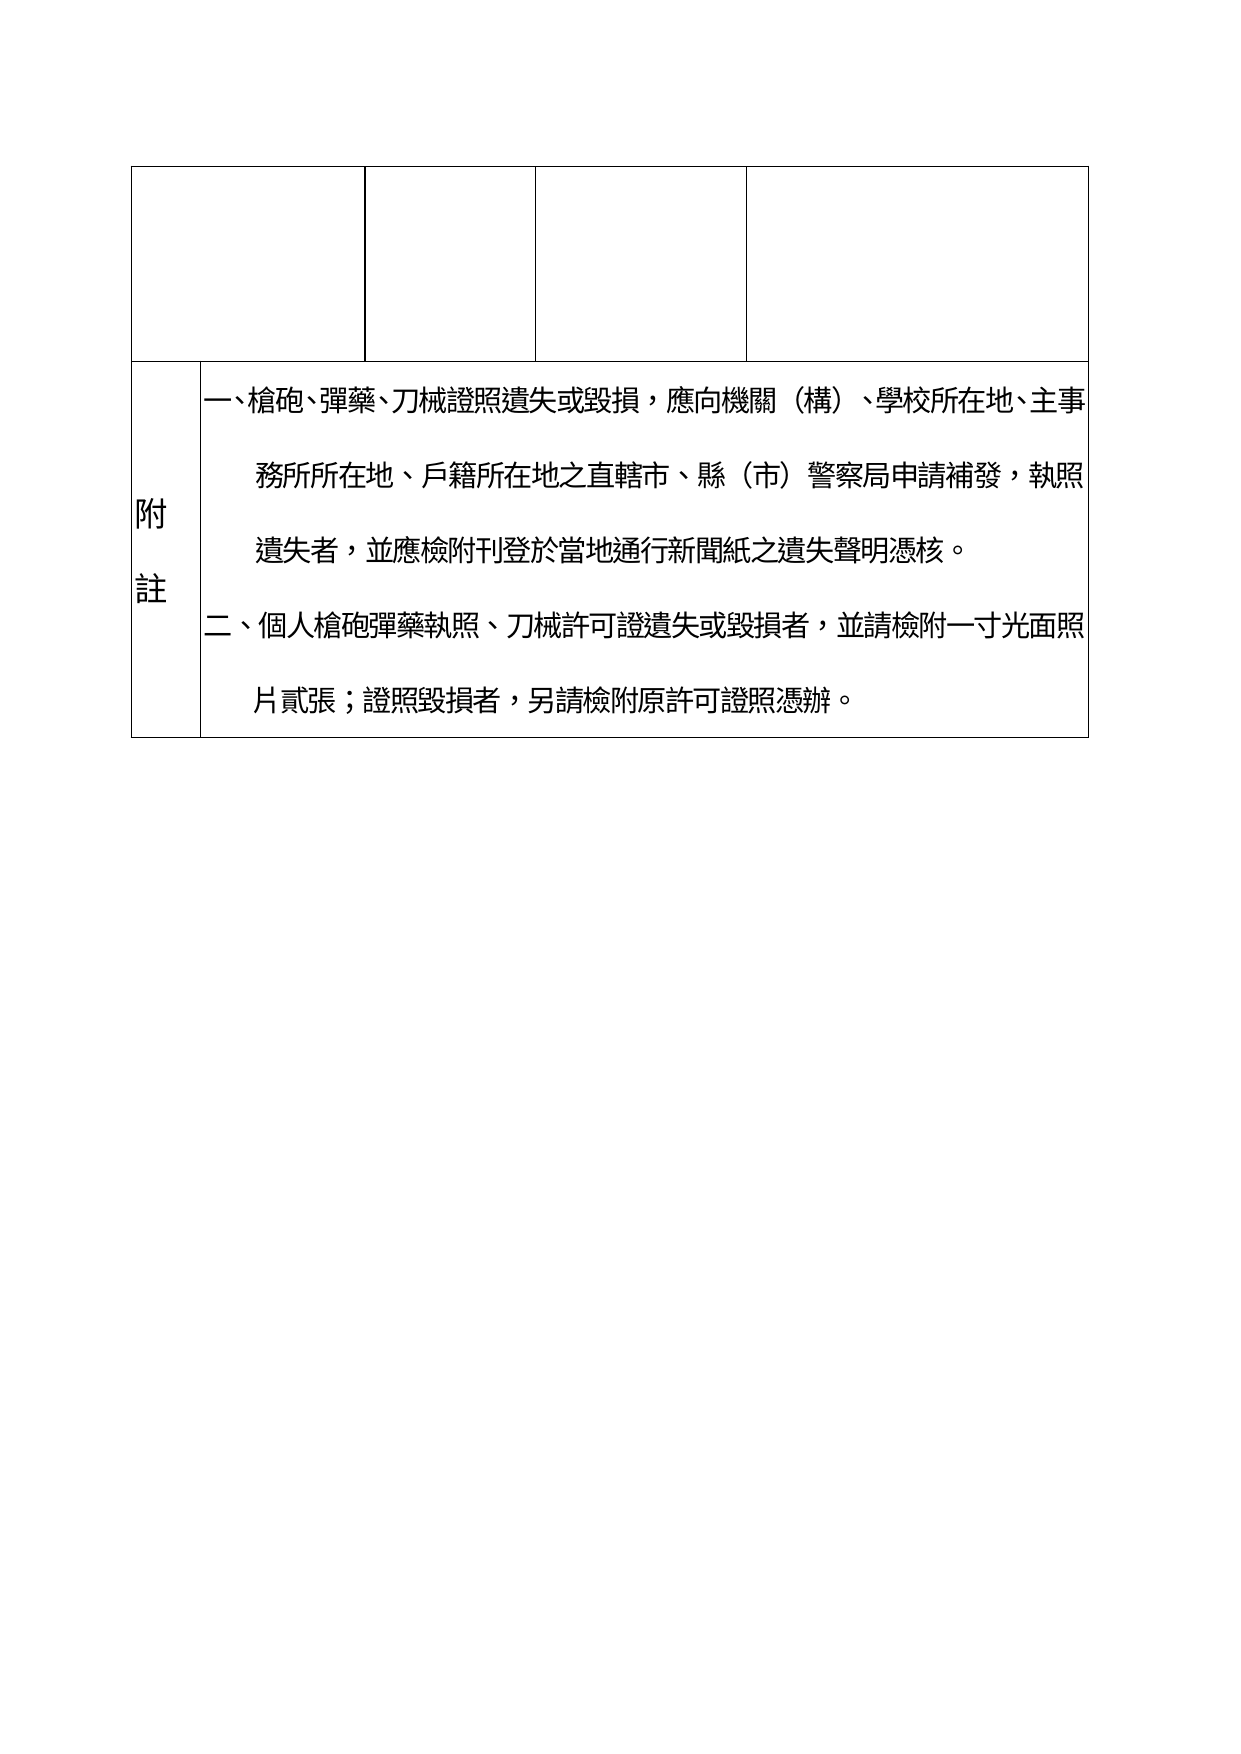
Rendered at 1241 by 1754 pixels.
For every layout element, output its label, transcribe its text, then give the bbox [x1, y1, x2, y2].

table_cell 一、槍砲、彈藥、刀械證照遺失或毀損，應向機關（構）、學校所在地、主事務所所在地、戶籍所在地之直轄市、縣（市）警察局申請補發，執照遺失者，並應檢附刊登於當地通行新聞紙之遺失聲明憑核。 二、個人槍砲彈藥執照、刀械許可證遺失或毀損者，並請檢附一寸光面照片貳張；證照毀損者，另請檢附原許可證照憑辦。 [201, 362, 1088, 737]
table_cell [132, 167, 364, 361]
table_cell [366, 167, 535, 361]
table_cell [536, 167, 746, 361]
table_cell 附註 [132, 362, 200, 737]
table_cell [747, 167, 1088, 361]
